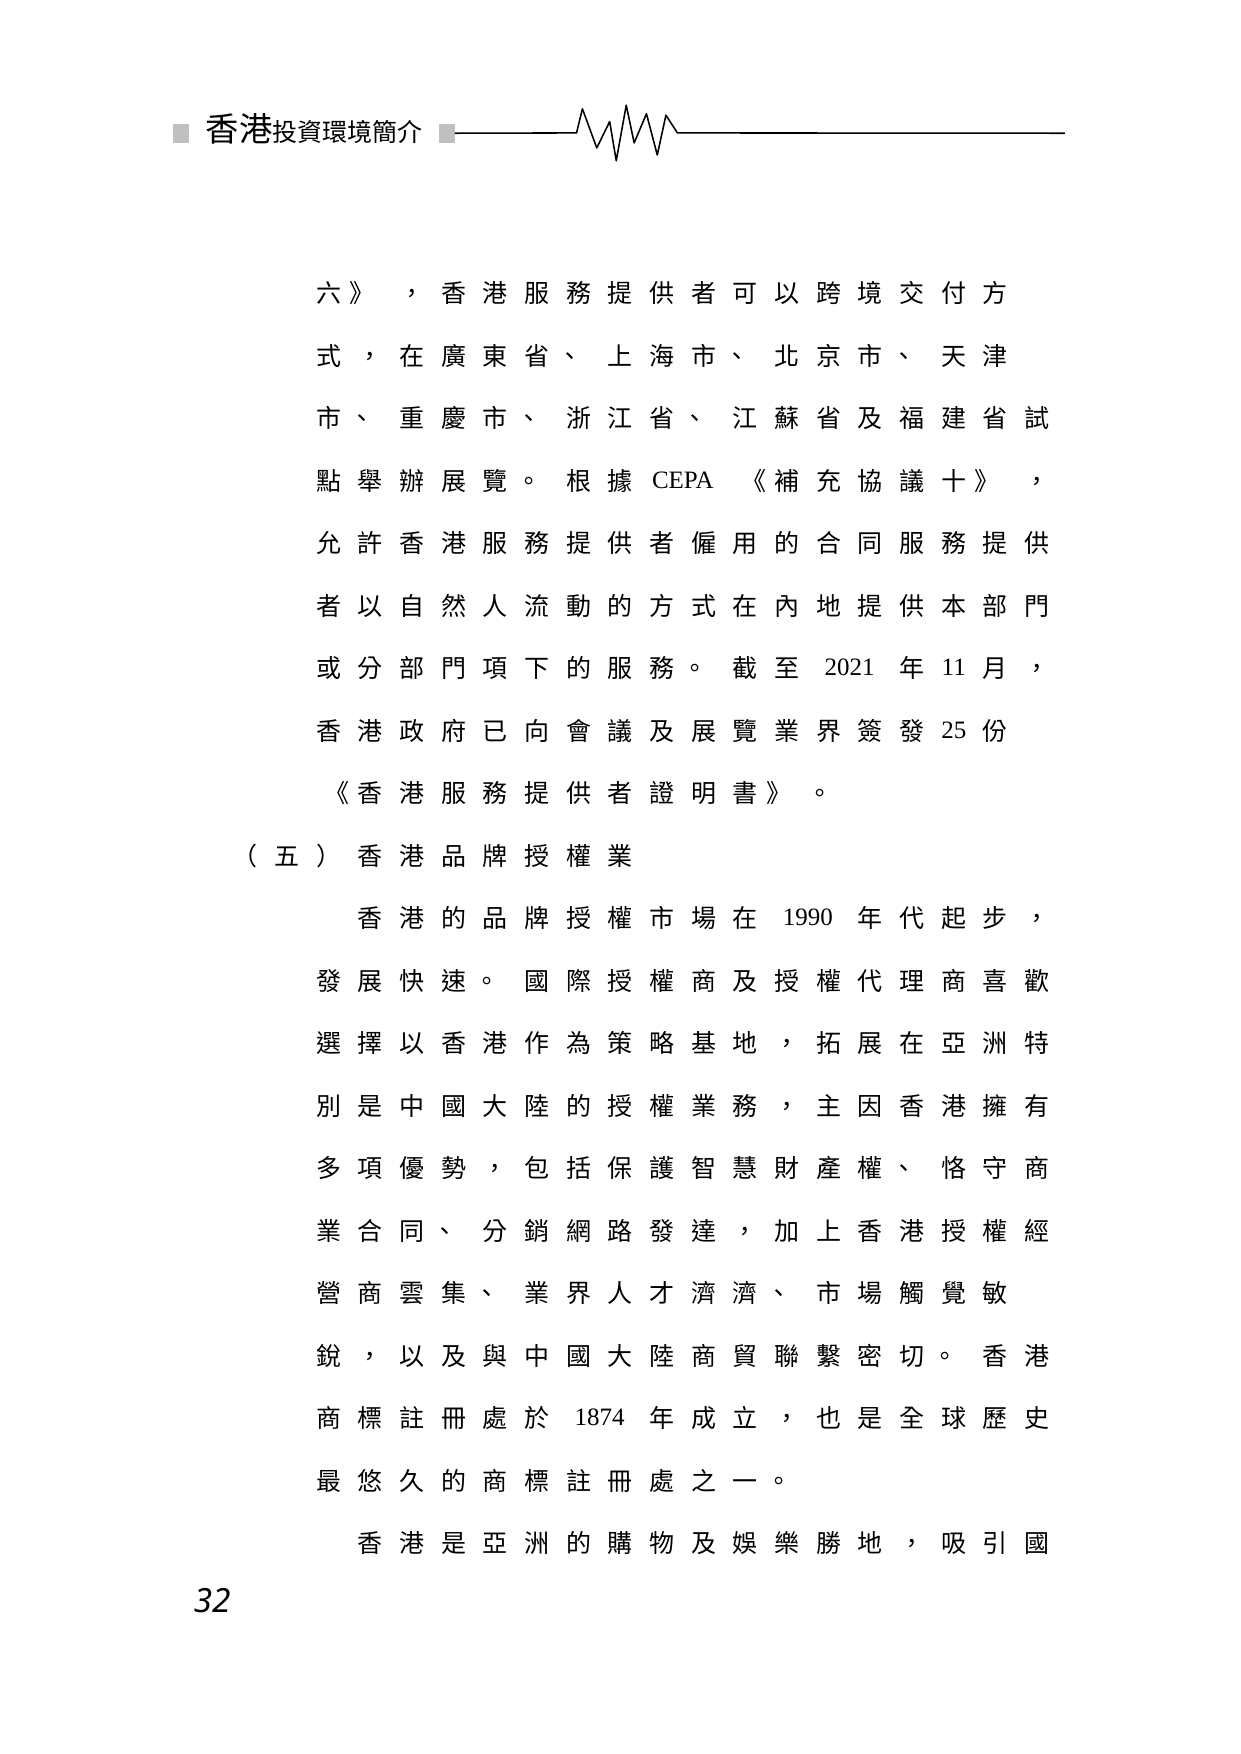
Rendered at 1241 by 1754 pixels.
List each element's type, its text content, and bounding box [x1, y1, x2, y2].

text 香港的品牌授權市場在1990年代起步，發展快速。國際授權商及授權代理商喜歡選擇以香港作為策略基地，拓展在亞洲特別是中國大陸的授權業務，主因香港擁有多項優勢，包括保護智慧財產權、恪守商業合同、分銷網路發達，加上香港授權經營商雲集、業界人才濟濟、市場觸覺敏銳，以及與中國大陸商貿聯繫密切。香港商標註冊處於1874年成立，也是全球歷史最悠久的商標註冊處之一。 [281, 875, 1058, 1500]
text 香港是亞洲的購物及娛樂勝地，吸引國 [281, 1500, 1058, 1563]
text 六》，香港服務提供者可以跨境交付方式，在廣東省、上海市、北京市、天津市、重慶市、浙江省、江蘇省及福建省試點舉辦展覽。根據CEPA《補充協議十》，允許香港服務提供者僱用的合同服務提供者以自然人流動的方式在內地提供本部門或分部門項下的服務。截至2021年11月，香港政府已向會議及展覽業界簽發25份《香港服務提供者證明書》。 [281, 250, 1058, 813]
text （五）香港品牌授權業 [207, 813, 1058, 875]
